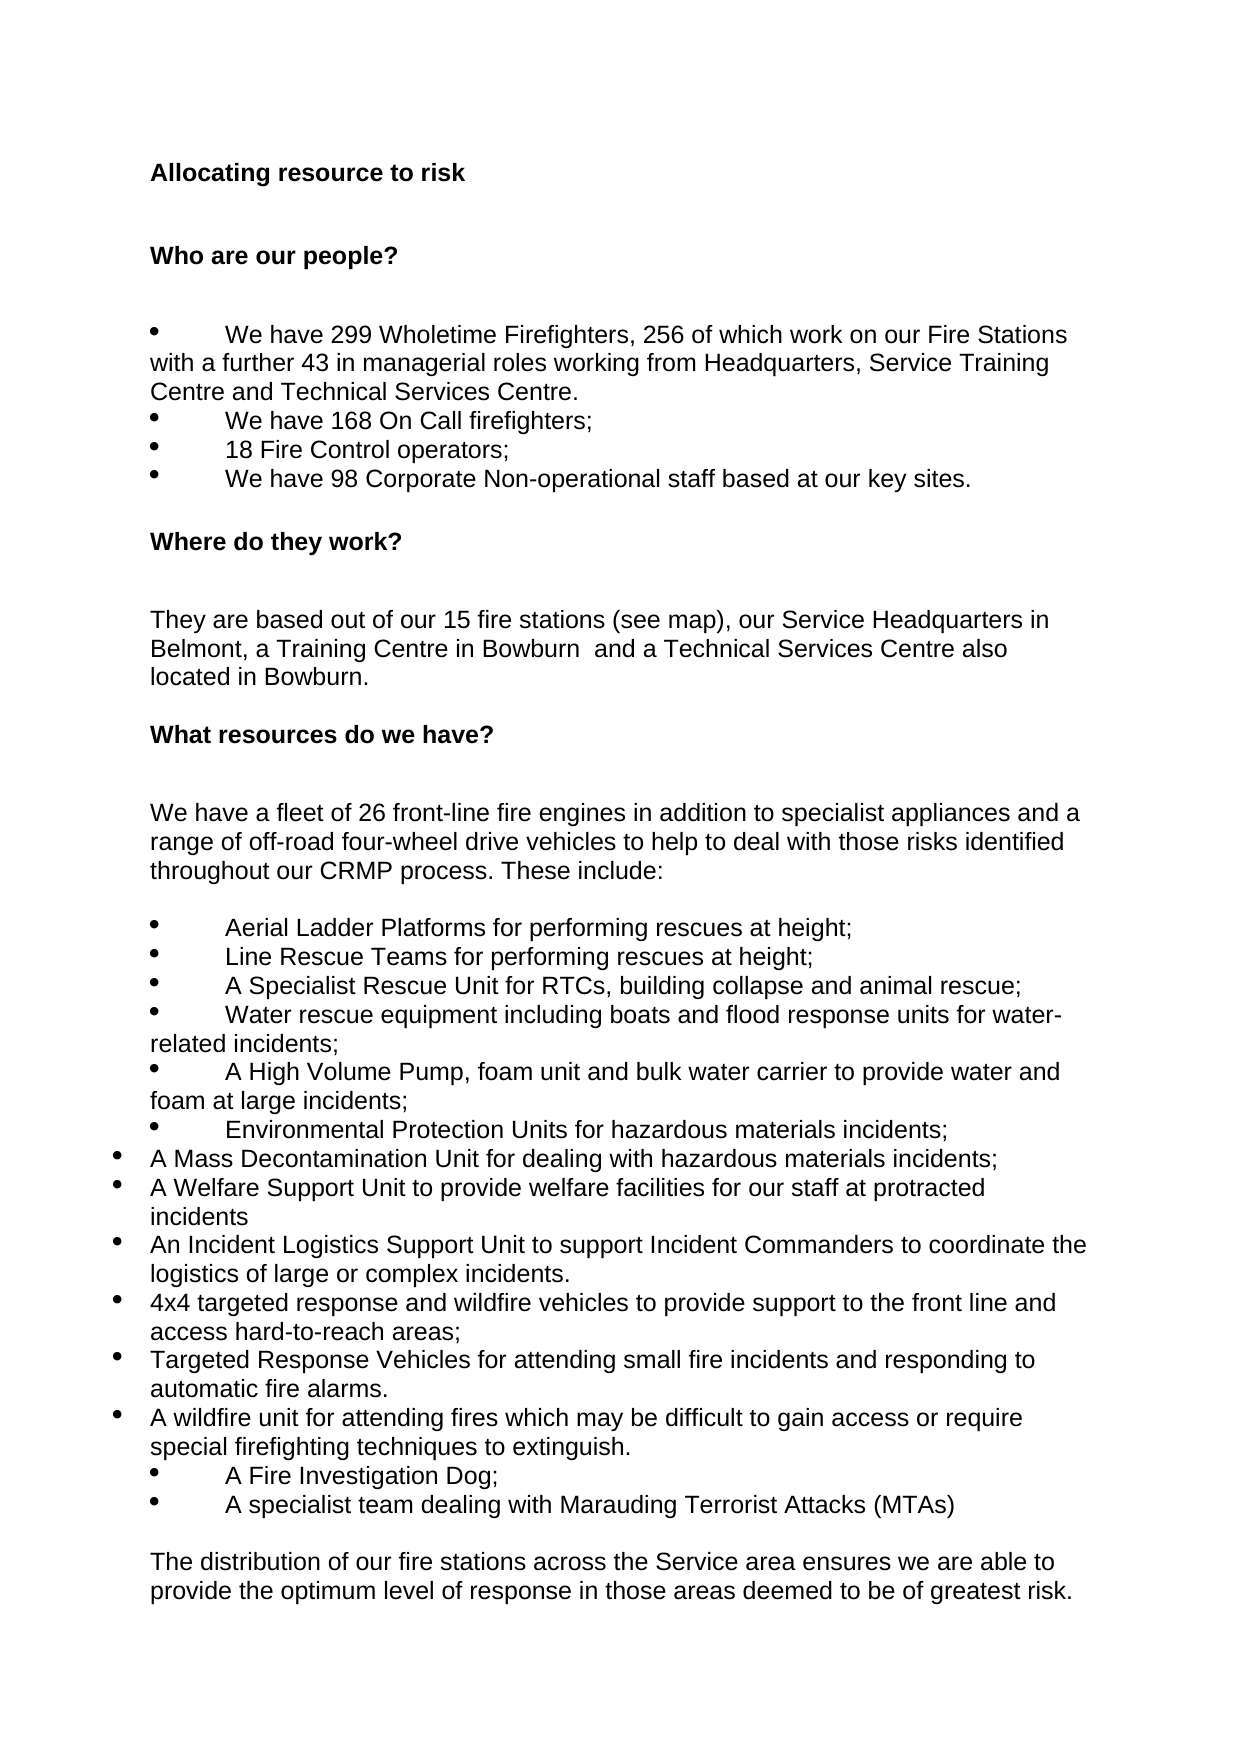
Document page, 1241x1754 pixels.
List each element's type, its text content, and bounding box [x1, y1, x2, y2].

list Environmental Protection Units for hazardous materials incidents; [150, 1115, 1090, 1144]
list A Fire Investigation Dog; [150, 1461, 1090, 1489]
subtitle Allocating resource to risk [150, 158, 1090, 186]
subtitle Where do they work? [150, 527, 1090, 555]
list 18 Fire Control operators; [150, 435, 1090, 464]
list We have 98 Corporate Non-operational staff based at our key sites. [150, 464, 1090, 492]
text The distribution of our fire stations across the Service area ensures we are able to provide the optimum level of response in those areas deemed to be of greatest risk. [150, 1547, 1090, 1605]
list Aerial Ladder Platforms for performing rescues at height; [150, 913, 1090, 942]
list We have 299 Wholetime Firefighters, 256 of which work on our Fire Stations with a further 43 in managerial roles working from Headquarters, Service Training Centre and Technical Services Centre. [150, 319, 1090, 406]
list We have 168 On Call firefighters; [150, 406, 1090, 435]
list A specialist team dealing with Marauding Terrorist Attacks (MTAs) [150, 1489, 1090, 1518]
list A Specialist Rescue Unit for RTCs, building collapse and animal rescue; [150, 971, 1090, 1000]
text We have a fleet of 26 front-line fire engines in addition to specialist appliances and a range of off-road four-wheel drive vehicles to help to deal with those risks identified throughout our CRMP process. These include: [150, 798, 1090, 884]
list A wildfire unit for attending fires which may be difficult to gain access or require special firefighting techniques to extinguish. [113, 1403, 1090, 1461]
subtitle What resources do we have? [150, 720, 1090, 749]
list Targeted Response Vehicles for attending small fire incidents and responding to automatic fire alarms. [113, 1346, 1090, 1403]
list Line Rescue Teams for performing rescues at height; [150, 942, 1090, 971]
list A Mass Decontamination Unit for dealing with hazardous materials incidents; [113, 1144, 1090, 1173]
list An Incident Logistics Support Unit to support Incident Commanders to coordinate the logistics of large or complex incidents. [113, 1230, 1090, 1288]
subtitle Who are our people? [150, 241, 1090, 270]
list A High Volume Pump, foam unit and bulk water carrier to provide water and foam at large incidents; [150, 1057, 1090, 1115]
list Water rescue equipment including boats and flood response units for water-related incidents; [150, 1000, 1090, 1057]
text They are based out of our 15 fire stations (see map), our Service Headquarters in Belmont, a Training Centre in Bowburn and a Technical Services Centre also located in Bowburn. [150, 605, 1090, 691]
list 4x4 targeted response and wildfire vehicles to provide support to the front line and access hard-to-reach areas; [113, 1288, 1090, 1346]
list A Welfare Support Unit to provide welfare facilities for our staff at protracted incidents [113, 1173, 1090, 1230]
